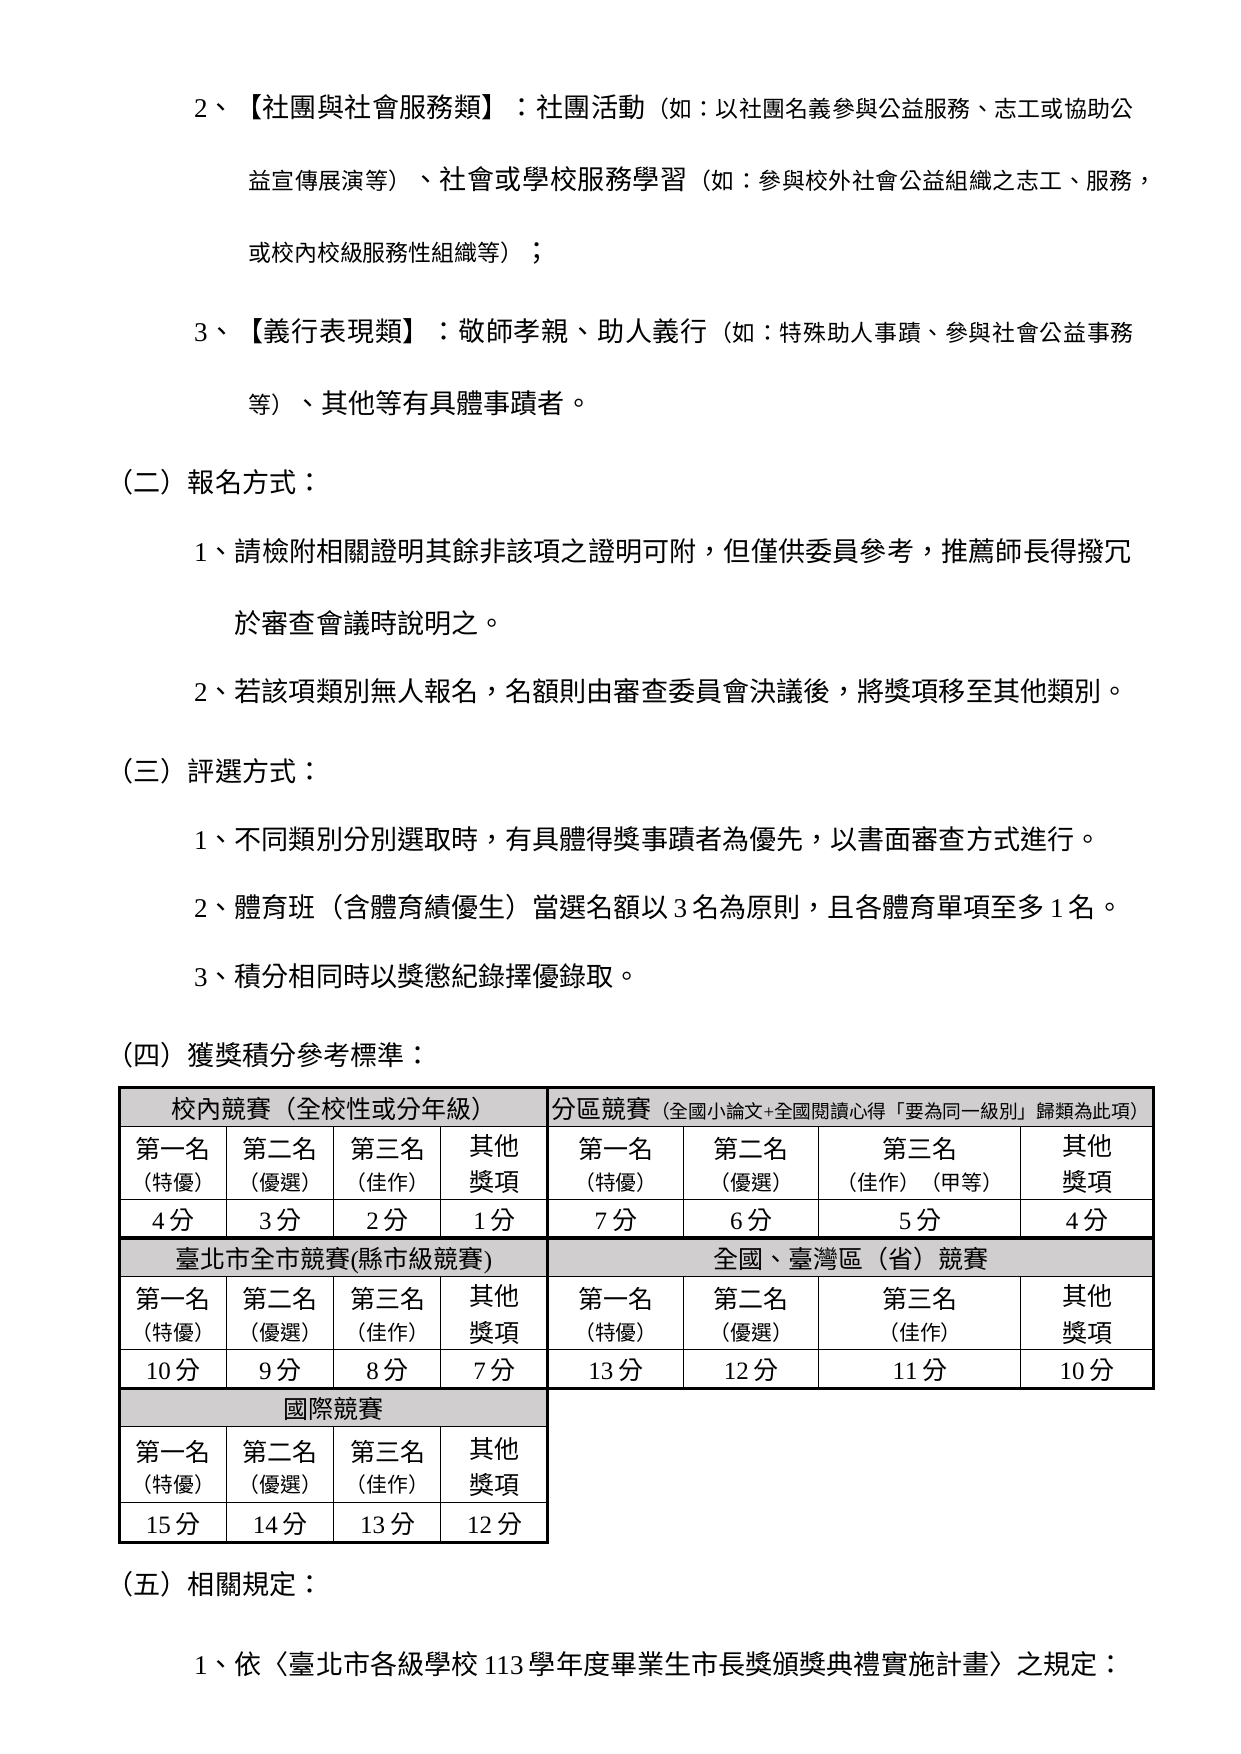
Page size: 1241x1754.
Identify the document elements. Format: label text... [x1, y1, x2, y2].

table_cell 第二名 （優選） [684, 1277, 818, 1349]
table_cell 其他 獎項 [1021, 1127, 1152, 1199]
table_cell 6分 [684, 1200, 818, 1236]
table_cell 國際競賽 [121, 1390, 546, 1426]
text 1、請檢附相關證明其餘非該項之證明可附，但僅供委員參考，推薦師長得撥冗於審查會議時說明之。 [194, 508, 1134, 642]
text （三）評選方式： [106, 728, 1134, 790]
text 2、若該項類別無人報名，名額則由審查委員會決議後，將獎項移至其他類別。 [194, 648, 1134, 711]
text 1、依〈臺北市各級學校113學年度畢業生市長獎頒獎典禮實施計畫〉之規定： [194, 1621, 1134, 1684]
table_cell 第三名 （佳作） [819, 1277, 1020, 1349]
table_cell 13分 [549, 1350, 683, 1387]
table_cell 13分 [334, 1503, 440, 1541]
table_cell 第一名 （特優） [121, 1277, 226, 1349]
table_cell 5分 [819, 1200, 1020, 1236]
table_cell 第一名 （特優） [549, 1127, 683, 1199]
table_cell 7分 [441, 1350, 546, 1387]
table_cell 其他 獎項 [441, 1427, 546, 1502]
table_cell 第一名 （特優） [121, 1127, 226, 1199]
table_cell 第三名 （佳作） [334, 1127, 440, 1199]
text 1、不同類別分別選取時，有具體得獎事蹟者為優先，以書面審查方式進行。 [194, 796, 1134, 858]
table_cell 第一名 （特優） [121, 1427, 226, 1502]
table_cell 第二名 （優選） [227, 1427, 333, 1502]
table_cell 第一名 （特優） [549, 1277, 683, 1349]
table_cell 第二名 （優選） [684, 1127, 818, 1199]
table_cell 第三名 （佳作） [334, 1277, 440, 1349]
table_cell 8分 [334, 1350, 440, 1387]
table_cell 4分 [121, 1200, 226, 1236]
table_cell 1分 [441, 1200, 546, 1236]
table_cell 12分 [684, 1350, 818, 1387]
table_cell 11分 [819, 1350, 1020, 1387]
table_cell 其他 獎項 [441, 1277, 546, 1349]
text （四）獲獎積分參考標準： [106, 1012, 1134, 1075]
table_cell 第二名 （優選） [227, 1127, 333, 1199]
table_cell 9分 [227, 1350, 333, 1387]
text 3、積分相同時以獎懲紀錄擇優錄取。 [194, 933, 1134, 995]
text 2、體育班（含體育績優生）當選名額以3名為原則，且各體育單項至多1名。 [194, 864, 1134, 927]
table_cell 第三名 （佳作）（甲等） [819, 1127, 1020, 1199]
table_cell 其他 獎項 [441, 1127, 546, 1199]
table_cell 4分 [1021, 1200, 1152, 1236]
table_cell 2分 [334, 1200, 440, 1236]
table_cell 第二名 （優選） [227, 1277, 333, 1349]
table_header 分區競賽（全國小論文+全國閱讀心得「要為同一級別」歸類為此項） [549, 1089, 1152, 1126]
text 2、【社團與社會服務類】：社團活動（如：以社團名義參與公益服務、志工或協助公益宣傳展演等）、社會或學校服務學習（如：參與校外社會公益組織之志工、服務，或校內校級服務性組織等）； [194, 64, 1134, 271]
table_cell [549, 1390, 1153, 1541]
table_cell 10分 [1021, 1350, 1152, 1387]
table_cell 3分 [227, 1200, 333, 1236]
table_cell 第三名 （佳作） [334, 1427, 440, 1502]
table_cell 其他 獎項 [1021, 1277, 1152, 1349]
table_header 校內競賽（全校性或分年級） [121, 1089, 546, 1126]
table_cell 臺北市全市競賽(縣市級競賽) [121, 1240, 546, 1276]
table_cell 12分 [441, 1503, 546, 1541]
text （二）報名方式： [106, 439, 1134, 502]
table_cell 15分 [121, 1503, 226, 1541]
table_cell 7分 [549, 1200, 683, 1236]
text 3、【義行表現類】：敬師孝親、助人義行（如：特殊助人事蹟、參與社會公益事務等）、其他等有具體事蹟者。 [194, 288, 1134, 422]
table_cell 全國、臺灣區（省）競賽 [549, 1240, 1152, 1276]
table_cell 14分 [227, 1503, 333, 1541]
table_cell 10分 [121, 1350, 226, 1387]
text （五）相關規定： [106, 1563, 1134, 1602]
